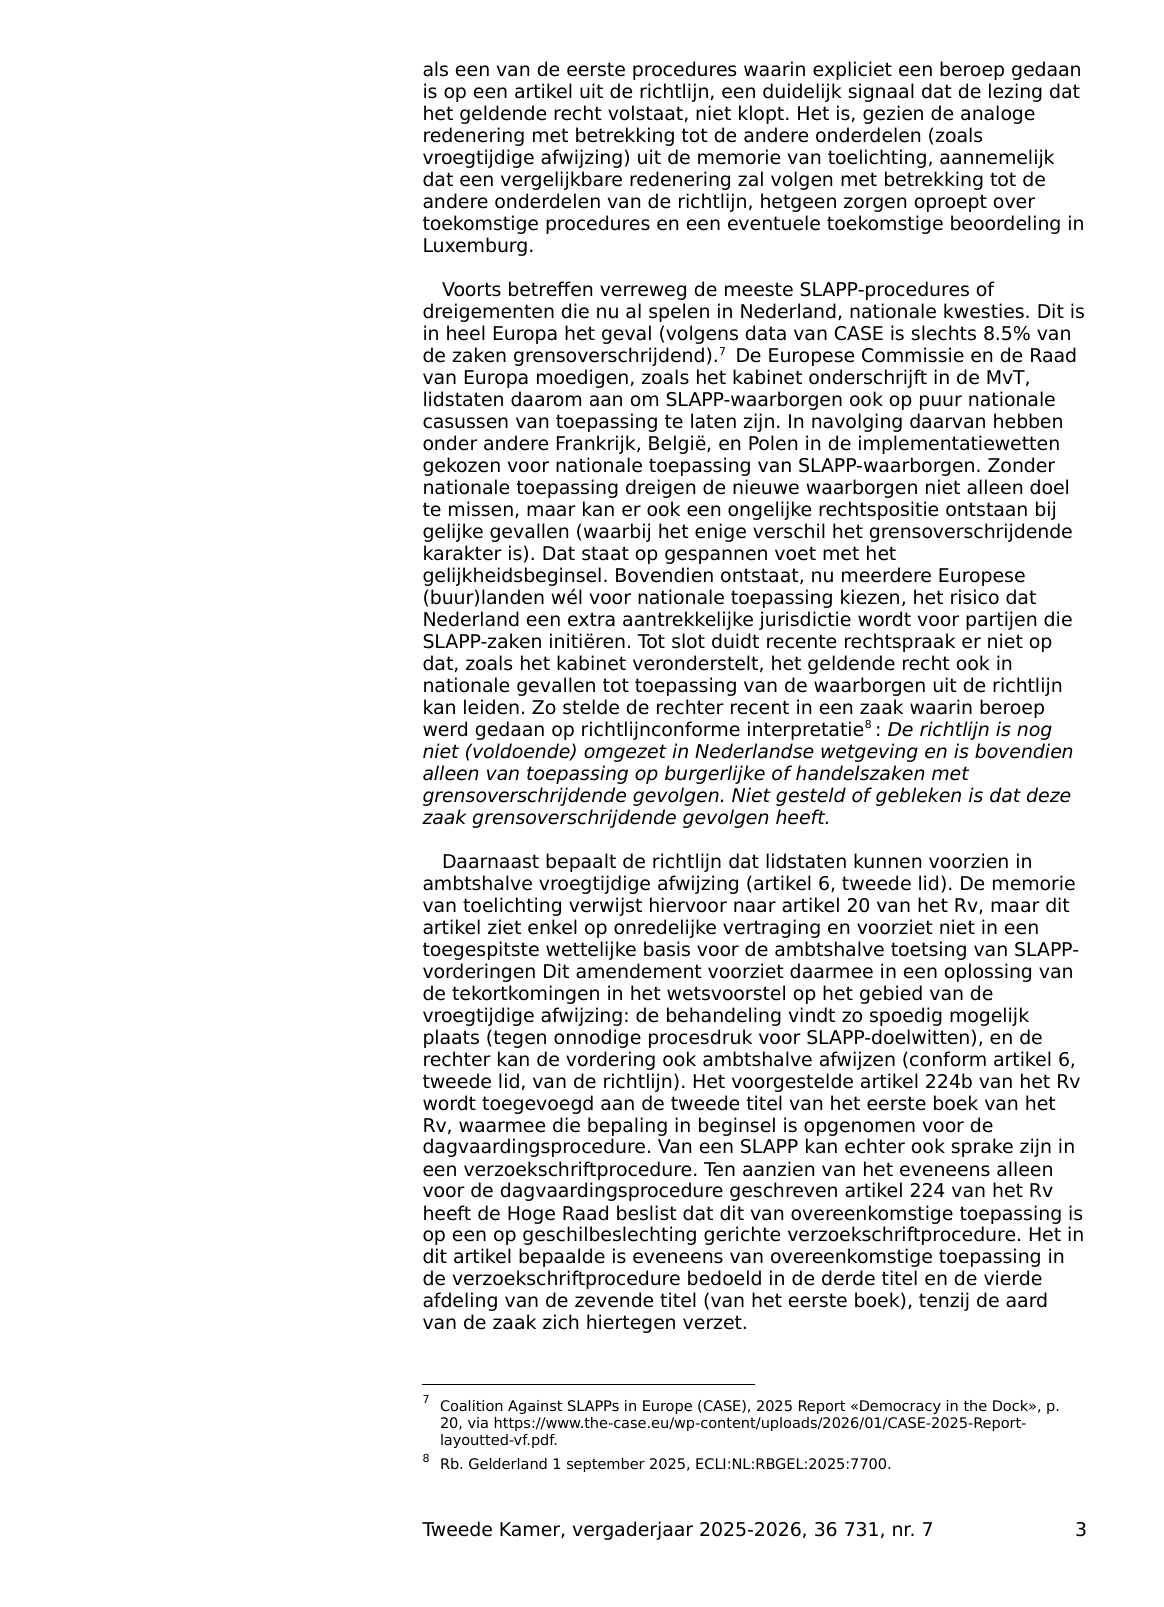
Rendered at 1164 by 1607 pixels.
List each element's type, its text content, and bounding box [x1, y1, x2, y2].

text Coalition Against SLAPPs in Europe (CASE), 2025 Report «Democracy in the Dock», p. 20, via https://www.the-case.eu/wp-content/uploads/2026/01/CASE-2025-Report-layoutted-vf.pdf. [422, 1393, 1087, 1449]
text Voorts betreffen verreweg de meeste SLAPP-procedures of dreigementen die nu al spelen in Nederland, nationale kwesties. Dit is in heel Europa het geval (volgens data van CASE is slechts 8.5% van de zaken grensoverschrijdend). De Europese Commissie en de Raad van Europa moedigen, zoals het kabinet onderschrijft in de MvT, lidstaten daarom aan om SLAPP-waarborgen ook op puur nationale casussen van toepassing te laten zijn. In navolging daarvan hebben onder andere Frankrijk, België, en Polen in de implementatiewetten gekozen voor nationale toepassing van SLAPP-waarborgen. Zonder nationale toepassing dreigen de nieuwe waarborgen niet alleen doel te missen, maar kan er ook een ongelijke rechtspositie ontstaan bij gelijke gevallen (waarbij het enige verschil het grensoverschrijdende karakter is). Dat staat op gespannen voet met het gelijkheidsbeginsel. Bovendien ontstaat, nu meerdere Europese (buur)landen wél voor nationale toepassing kiezen, het risico dat Nederland een extra aantrekkelijke jurisdictie wordt voor partijen die SLAPP-zaken initiëren. Tot slot duidt recente rechtspraak er niet op dat, zoals het kabinet veronderstelt, het geldende recht ook in nationale gevallen tot toepassing van de waarborgen uit de richtlijn kan leiden. Zo stelde de rechter recent in een zaak waarin beroep werd gedaan op richtlijnconforme interpretatie: De richtlijn is nog niet (voldoende) omgezet in Nederlandse wetgeving en is bovendien alleen van toepassing op burgerlijke of handelszaken met grensoverschrijdende gevolgen. Niet gesteld of gebleken is dat deze zaak grensoverschrijdende gevolgen heeft. [422, 279, 1087, 828]
text Rb. Gelderland 1 september 2025, ECLI:NL:RBGEL:2025:7700. [422, 1452, 1087, 1474]
text Daarnaast bepaalt de richtlijn dat lidstaten kunnen voorzien in ambtshalve vroegtijdige afwijzing (artikel 6, tweede lid). De memorie van toelichting verwijst hiervoor naar artikel 20 van het Rv, maar dit artikel ziet enkel op onredelijke vertraging en voorziet niet in een toegespitste wettelijke basis voor de ambtshalve toetsing van SLAPP-vorderingen Dit amendement voorziet daarmee in een oplossing van de tekortkomingen in het wetsvoorstel op het gebied van de vroegtijdige afwijzing: de behandeling vindt zo spoedig mogelijk plaats (tegen onnodige procesdruk voor SLAPP-doelwitten), en de rechter kan de vordering ook ambtshalve afwijzen (conform artikel 6, tweede lid, van de richtlijn). Het voorgestelde artikel 224b van het Rv wordt toegevoegd aan de tweede titel van het eerste boek van het Rv, waarmee die bepaling in beginsel is opgenomen voor de dagvaardingsprocedure. Van een SLAPP kan echter ook sprake zijn in een verzoekschriftprocedure. Ten aanzien van het eveneens alleen voor de dagvaardingsprocedure geschreven artikel 224 van het Rv heeft de Hoge Raad beslist dat dit van overeenkomstige toepassing is op een op geschilbeslechting gerichte verzoekschriftprocedure. Het in dit artikel bepaalde is eveneens van overeenkomstige toepassing in de verzoekschriftprocedure bedoeld in de derde titel en de vierde afdeling van de zevende titel (van het eerste boek), tenzij de aard van de zaak zich hiertegen verzet. [422, 851, 1087, 1334]
text als een van de eerste procedures waarin expliciet een beroep gedaan is op een artikel uit de richtlijn, een duidelijk signaal dat de lezing dat het geldende recht volstaat, niet klopt. Het is, gezien de analoge redenering met betrekking tot de andere onderdelen (zoals vroegtijdige afwijzing) uit de memorie van toelichting, aannemelijk dat een vergelijkbare redenering zal volgen met betrekking tot de andere onderdelen van de richtlijn, hetgeen zorgen oproept over toekomstige procedures en een eventuele toekomstige beoordeling in Luxemburg. [422, 59, 1087, 257]
